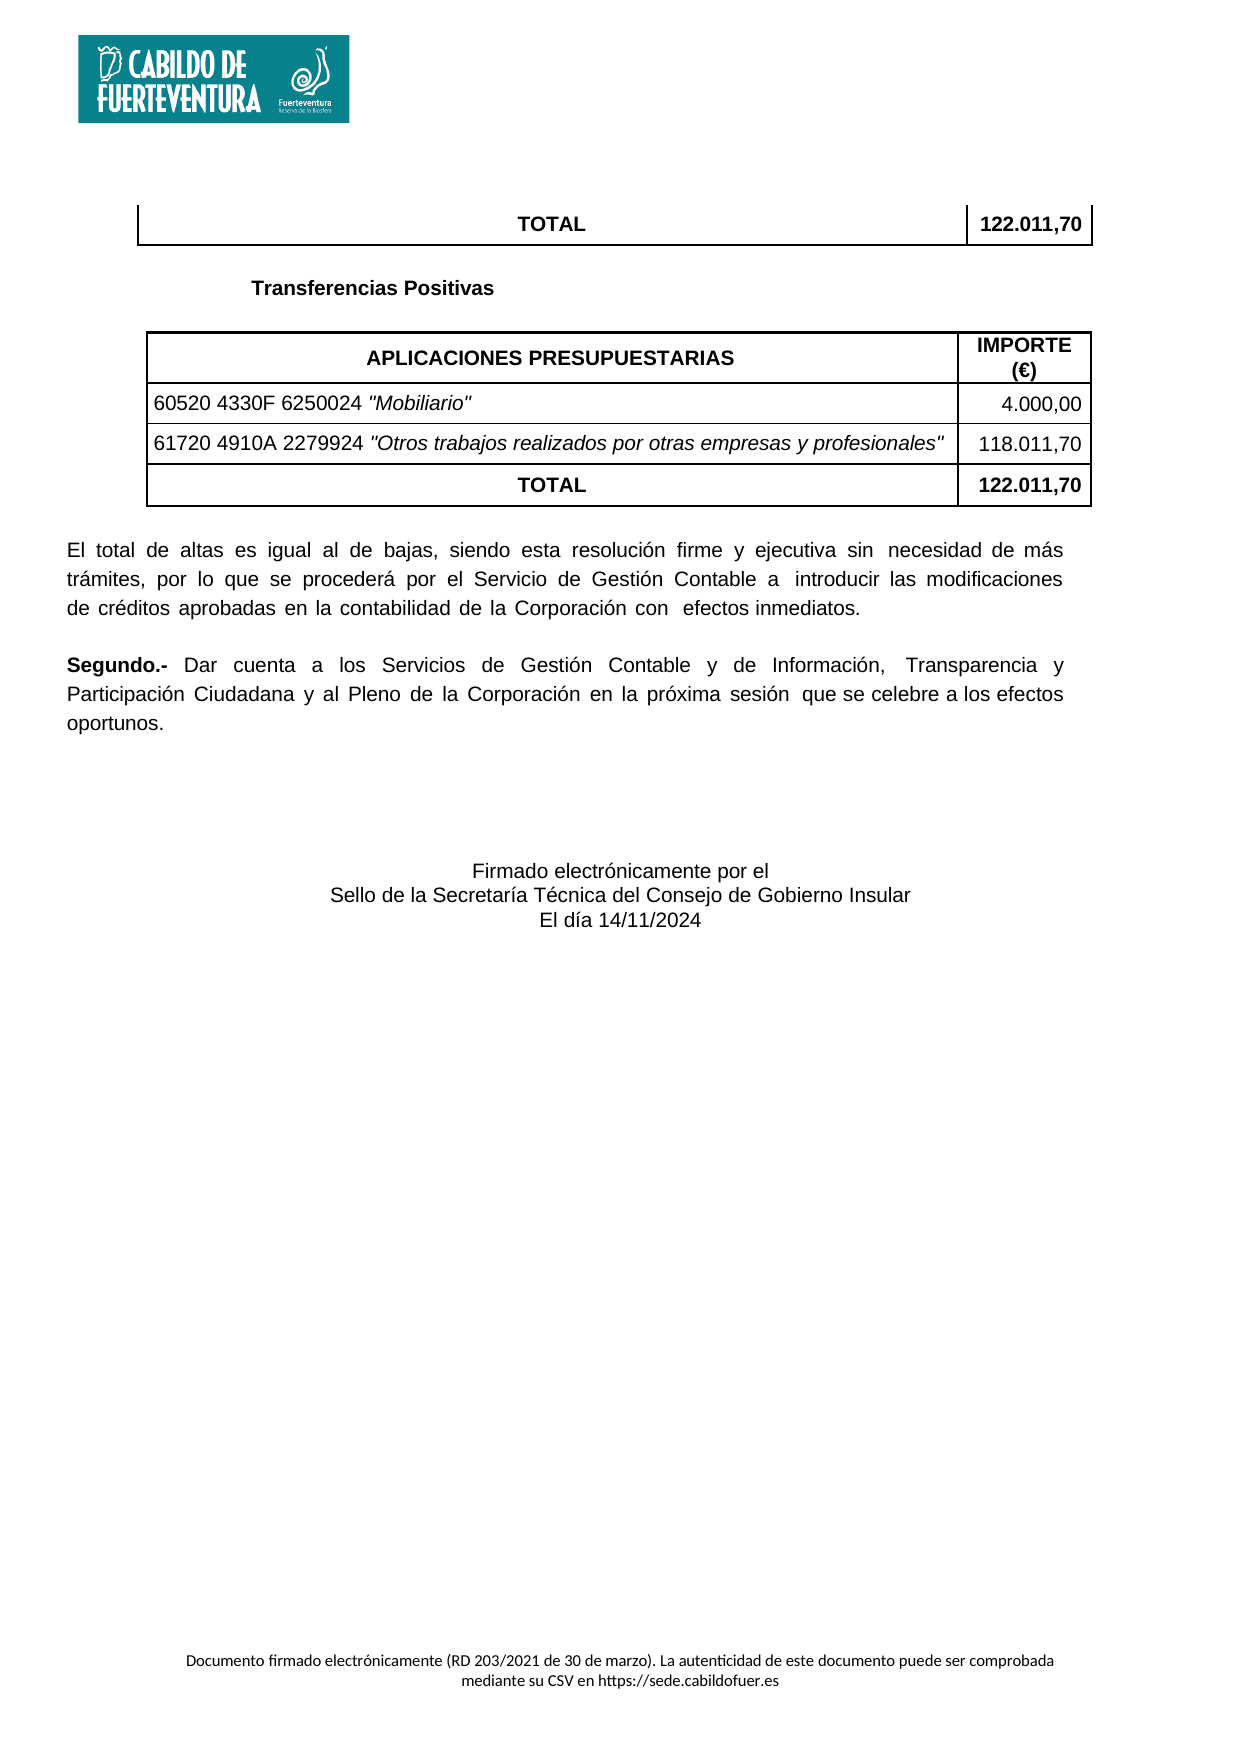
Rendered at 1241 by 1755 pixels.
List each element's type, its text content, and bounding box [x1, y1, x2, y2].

text Segundo.- Dar cuenta a los Servicios de Gestión Contable y de Información, Transparencia y Participación Ciudadana y al Pleno de la Corporación en la próxima sesión que se celebre a los efectos oportunos. [67, 653, 1064, 735]
table_header IMPORTE (€) [959, 334, 1090, 382]
table_cell 61720 4910A 2279924 "Otros trabajos realizados por otras empresas y profesionales" [148, 424, 957, 463]
table_cell 4.000,00 [959, 384, 1090, 423]
table_cell 60520 4330F 6250024 "Mobiliario" [148, 384, 957, 423]
table_cell 118.011,70 [959, 424, 1090, 463]
table_header APLICACIONES PRESUPUESTARIAS [148, 334, 957, 382]
text Transferencias Positivas [251, 276, 1107, 300]
text Sello de la Secretaría Técnica del Consejo de Gobierno Insular El día 14/11/2024 [329, 883, 912, 931]
text El total de altas es igual al de bajas, siendo esta resolución firme y ejecutiva sin necesidad de más trámites, por lo que se procederá por el Servicio de Gestión Contable a introducir las modificaciones de créditos aprobadas en la contabilidad de la Corporación con efectos inmediatos. [67, 537, 1064, 619]
table_cell TOTAL [148, 465, 957, 504]
table_cell 122.011,70 [959, 465, 1090, 504]
text Firmado electrónicamente por el [133, 859, 1107, 883]
